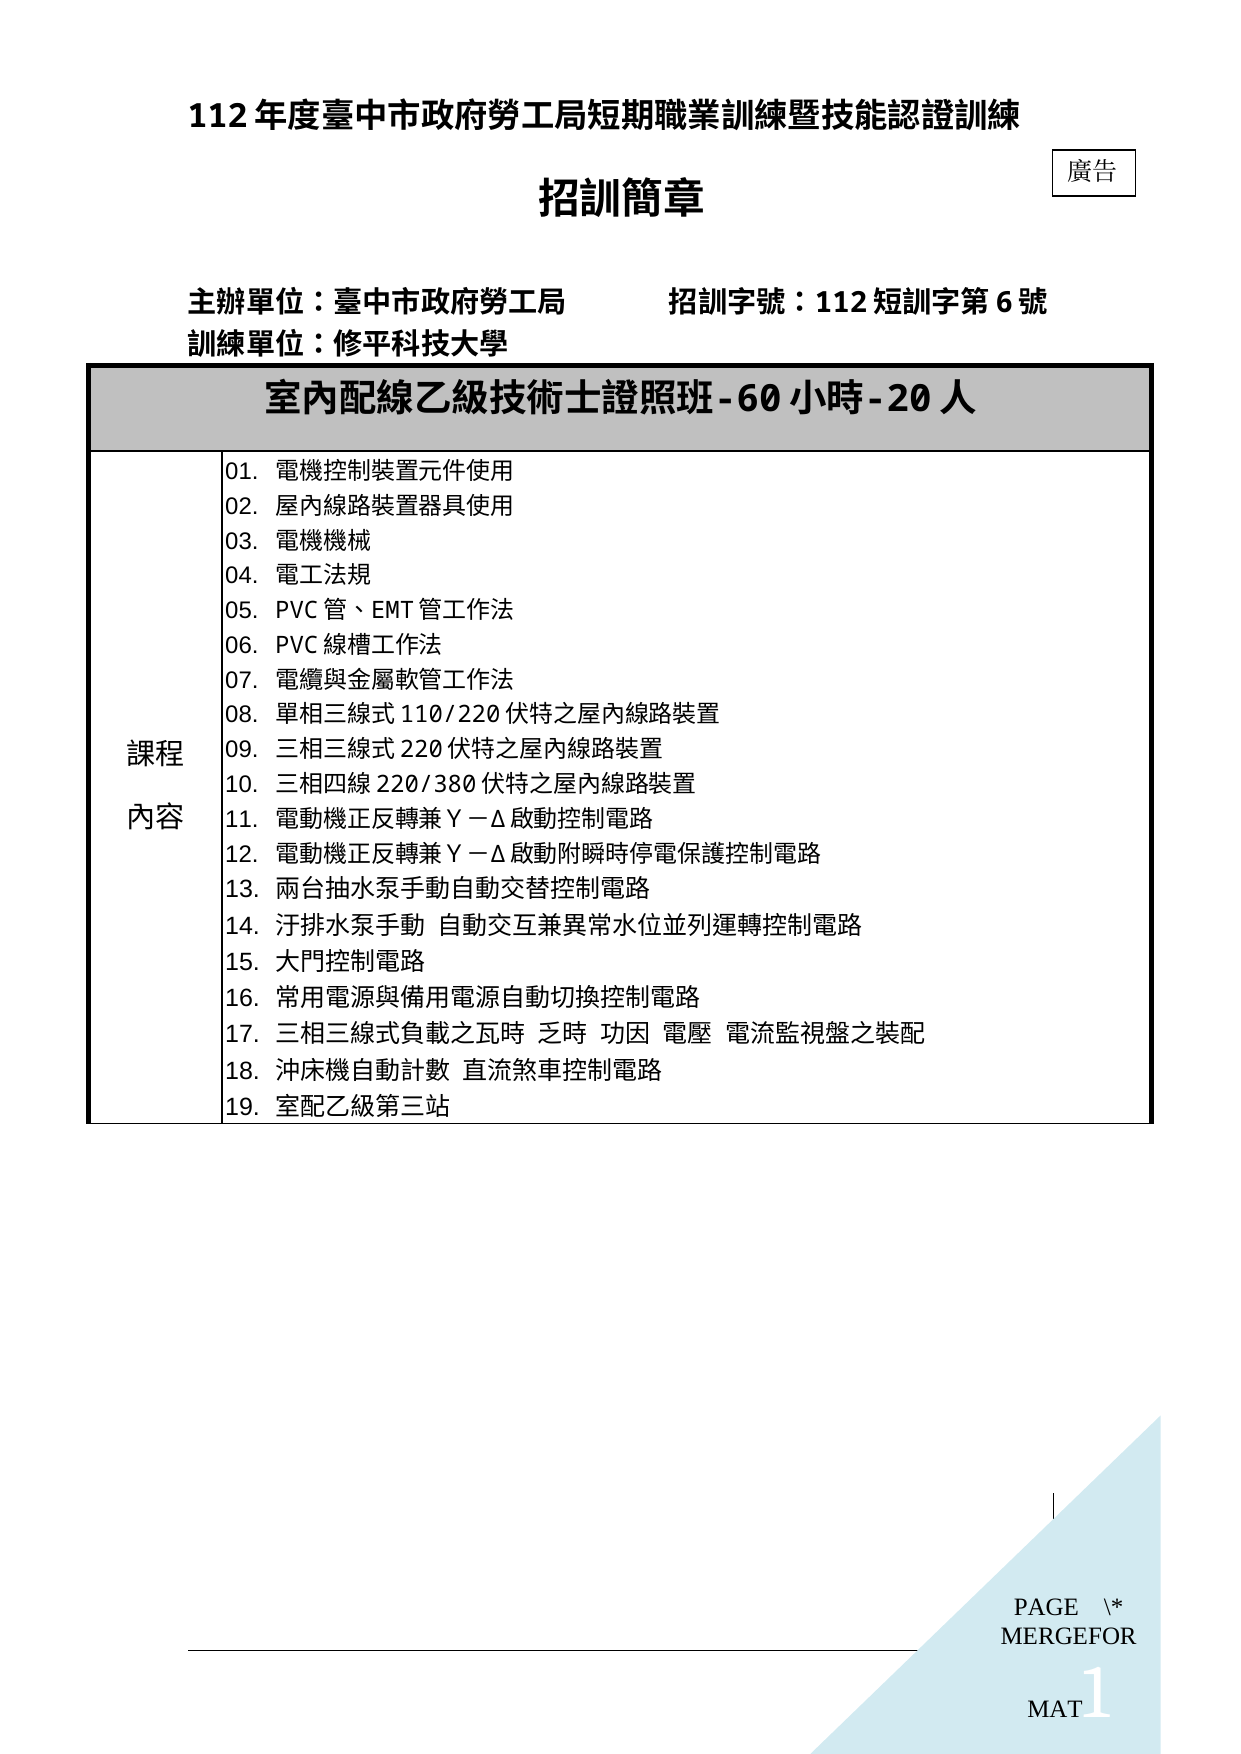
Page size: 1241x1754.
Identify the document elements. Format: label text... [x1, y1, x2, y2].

text 訓練單位：修平科技大學 [187, 321, 1053, 363]
table_cell 電機控制裝置元件使用 屋內線路裝置器具使用 電機機械 電工法規 PVC管、EMT管工作法 PVC線槽工作法 電纜與金屬軟管工作法 單相三線式110/220伏特之屋內線路裝置 三相三線式220伏特之屋內線路裝置 三相四線220/380伏特之屋內線路裝置 電動機正反轉兼Ｙ－Δ啟動控制電路 電動機正反轉兼Ｙ－Δ啟動附瞬時停電保護控制電路 兩台抽水泵手動自動交替控制電路 汙排水泵手動 自動交互兼異常水位並列運轉控制電路 大門控制電路 常用電源與備用電源自動切換控制電路 三相三線式負載之瓦時 乏時 功因 電壓 電流監視盤之裝配 沖床機自動計數 直流煞車控制電路 室配乙級第三站 [223, 452, 1149, 1123]
table_header 室內配線乙級技術士證照班-60小時-20人 [91, 368, 1149, 450]
text 112年度臺中市政府勞工局短期職業訓練暨技能認證訓練 [187, 89, 1053, 137]
table_cell 課程 內容 [91, 452, 221, 1123]
text 招訓簡章 [187, 166, 1053, 226]
text 主辦單位：臺中市政府勞工局 招訓字號：112短訓字第6號 [187, 278, 1053, 321]
